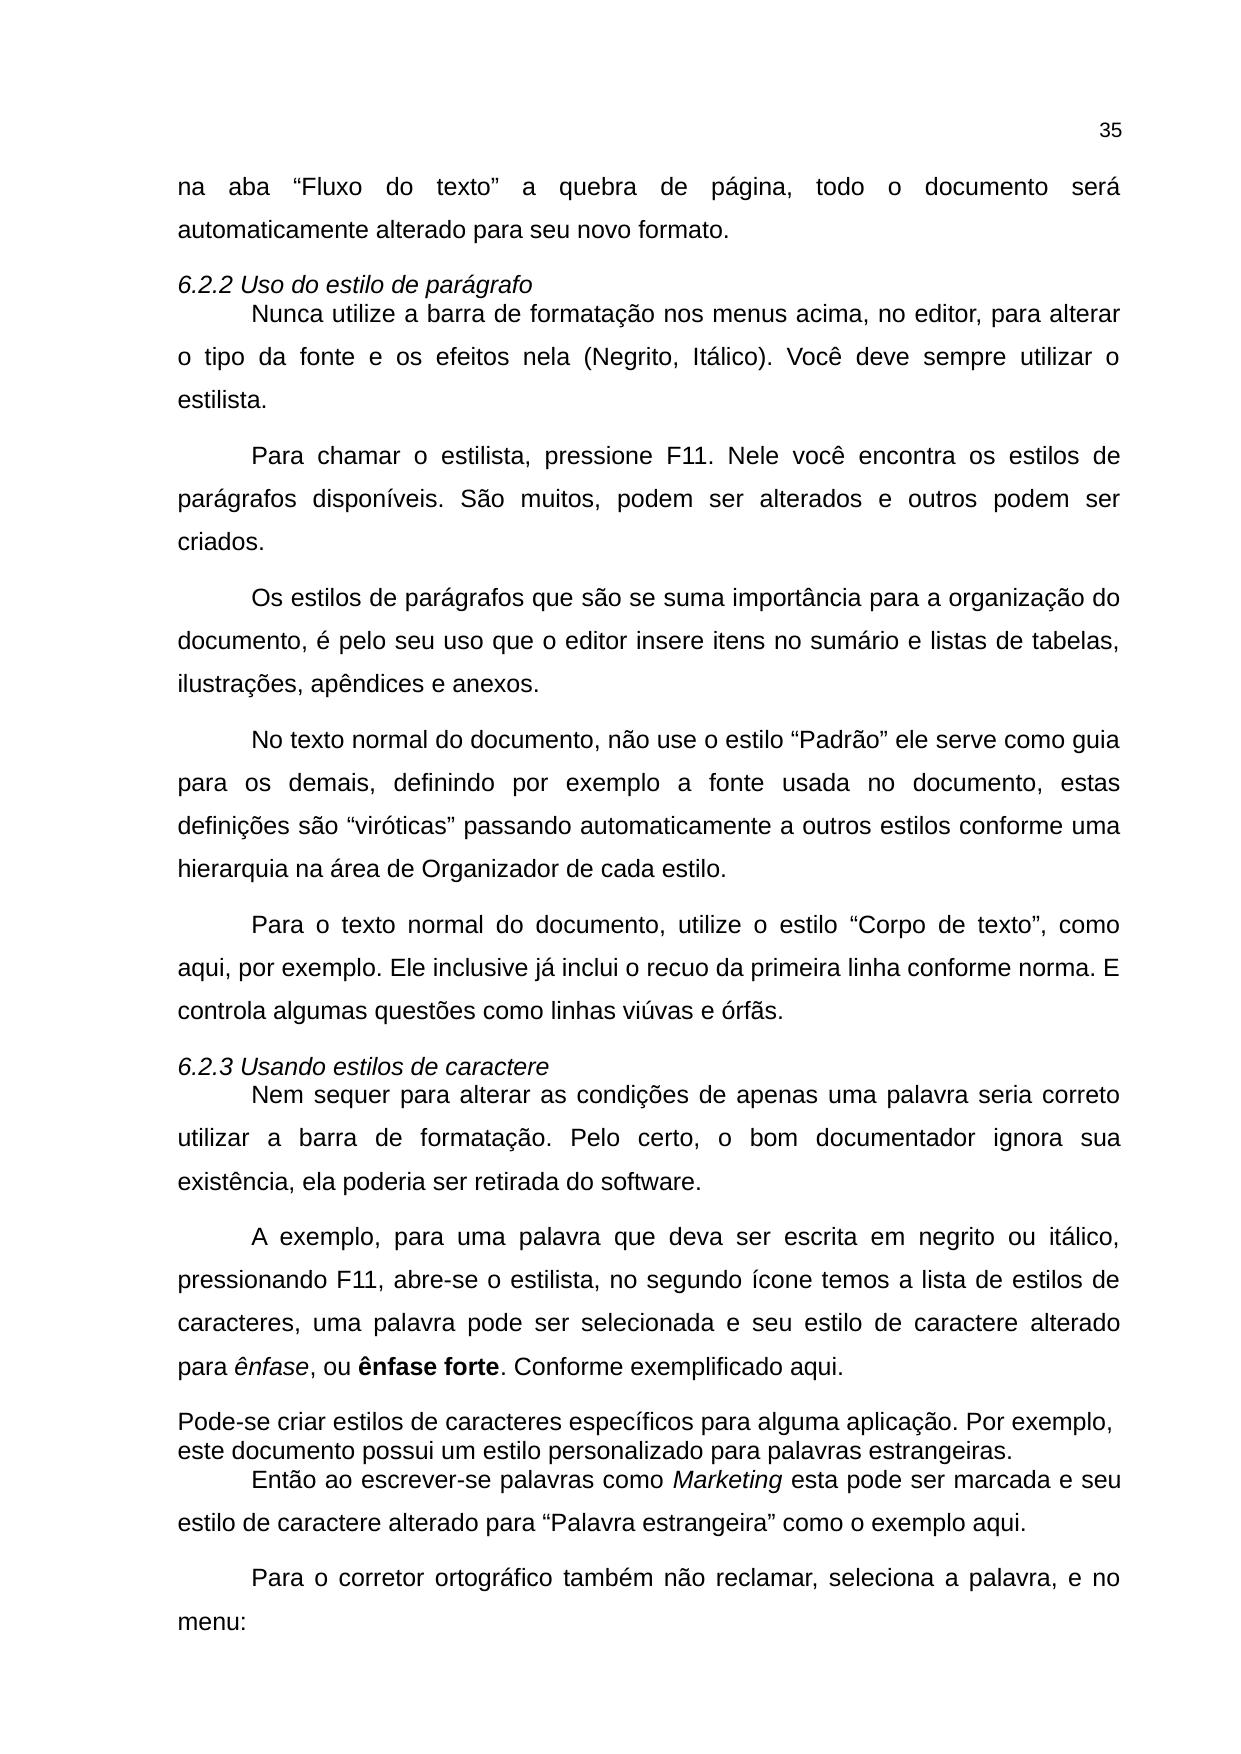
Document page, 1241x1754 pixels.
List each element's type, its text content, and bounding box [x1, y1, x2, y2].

text Nem sequer para alterar as condições de apenas uma palavra seria correto utilizar a barra de formatação. Pelo certo, o bom documentador ignora sua existência, ela poderia ser retirada do software. [177, 1080, 1122, 1195]
text Os estilos de parágrafos que são se suma importância para a organização do documento, é pelo seu uso que o editor insere itens no sumário e listas de tabelas, ilustrações, apêndices e anexos. [177, 583, 1122, 698]
text Nunca utilize a barra de formatação nos menus acima, no editor, para alterar o tipo da fonte e os efeitos nela (Negrito, Itálico). Você deve sempre utilizar o estilista. [177, 299, 1122, 414]
text No texto normal do documento, não use o estilo “Padrão” ele serve como guia para os demais, definindo por exemplo a fonte usada no documento, estas definições são “viróticas” passando automaticamente a outros estilos conforme uma hierarquia na área de Organizador de cada estilo. [177, 725, 1122, 883]
text Para o texto normal do documento, utilize o estilo “Corpo de texto”, como aqui, por exemplo. Ele inclusive já inclui o recuo da primeira linha conforme norma. E controla algumas questões como linhas viúvas e órfãs. [177, 910, 1122, 1025]
subtitle Uso do estilo de parágrafo [177, 270, 1122, 299]
text Para chamar o estilista, pressione F11. Nele você encontra os estilos de parágrafos disponíveis. São muitos, podem ser alterados e outros podem ser criados. [177, 441, 1122, 556]
text Pode-se criar estilos de caracteres específicos para alguma aplicação. Por exemplo, este documento possui um estilo personalizado para palavras estrangeiras. [177, 1407, 1122, 1465]
text A exemplo, para uma palavra que deva ser escrita em negrito ou itálico, pressionando F11, abre-se o estilista, no segundo ícone temos a lista de estilos de caracteres, uma palavra pode ser selecionada e seu estilo de caractere alterado para ênfase, ou ênfase forte. Conforme exemplificado aqui. [177, 1222, 1122, 1380]
subtitle Usando estilos de caractere [177, 1052, 1122, 1080]
text Então ao escrever-se palavras como Marketing esta pode ser marcada e seu estilo de caractere alterado para “Palavra estrangeira” como o exemplo aqui. [177, 1465, 1122, 1537]
text na aba “Fluxo do texto” a quebra de página, todo o documento será automaticamente alterado para seu novo formato. [177, 172, 1122, 243]
text Para o corretor ortográfico também não reclamar, seleciona a palavra, e no menu: [177, 1563, 1122, 1635]
